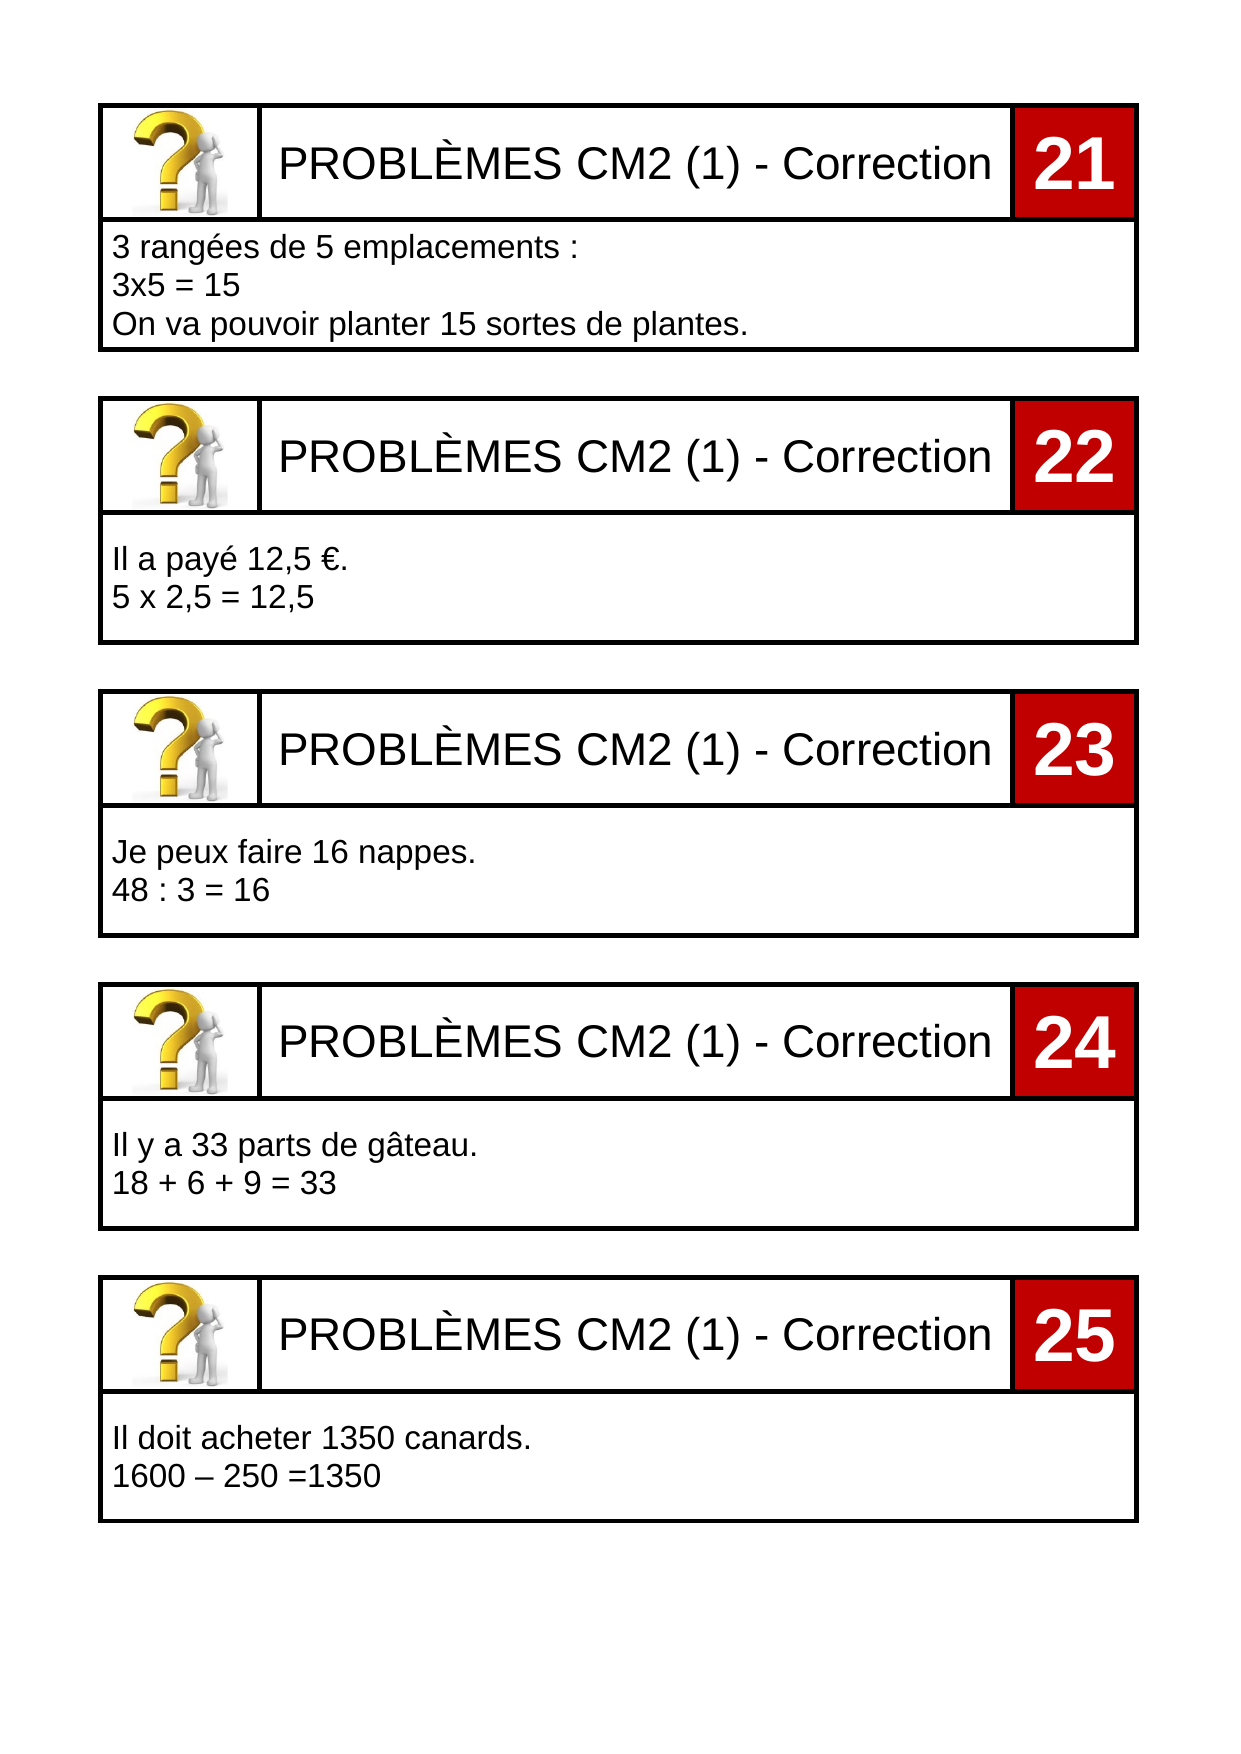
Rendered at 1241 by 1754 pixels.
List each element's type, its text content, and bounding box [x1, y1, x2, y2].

table_header PROBLÈMES CM2 (1) - Correction [262, 108, 1010, 217]
table_header [103, 694, 257, 803]
table_cell Il a payé 12,5 €. 5 x 2,5 = 12,5 [103, 515, 1134, 640]
table_header [103, 1280, 257, 1389]
table_header PROBLÈMES CM2 (1) - Correction [262, 987, 1010, 1096]
table_header 24 [1015, 987, 1134, 1096]
table_header PROBLÈMES CM2 (1) - Correction [262, 1280, 1010, 1389]
table_header [103, 401, 257, 510]
table_header PROBLÈMES CM2 (1) - Correction [262, 694, 1010, 803]
table_header [103, 108, 257, 217]
table_header 23 [1015, 694, 1134, 803]
table_cell Il doit acheter 1350 canards. 1600 – 250 =1350 [103, 1394, 1134, 1519]
table_header 21 [1015, 108, 1134, 217]
table_cell Il y a 33 parts de gâteau. 18 + 6 + 9 = 33 [103, 1101, 1134, 1226]
table_cell Je peux faire 16 nappes. 48 : 3 = 16 [103, 808, 1134, 933]
table_header [103, 987, 257, 1096]
table_header 22 [1015, 401, 1134, 510]
table_cell 3 rangées de 5 emplacements : 3x5 = 15 On va pouvoir planter 15 sortes de plantes. [103, 222, 1134, 347]
table_header PROBLÈMES CM2 (1) - Correction [262, 401, 1010, 510]
table_header 25 [1015, 1280, 1134, 1389]
